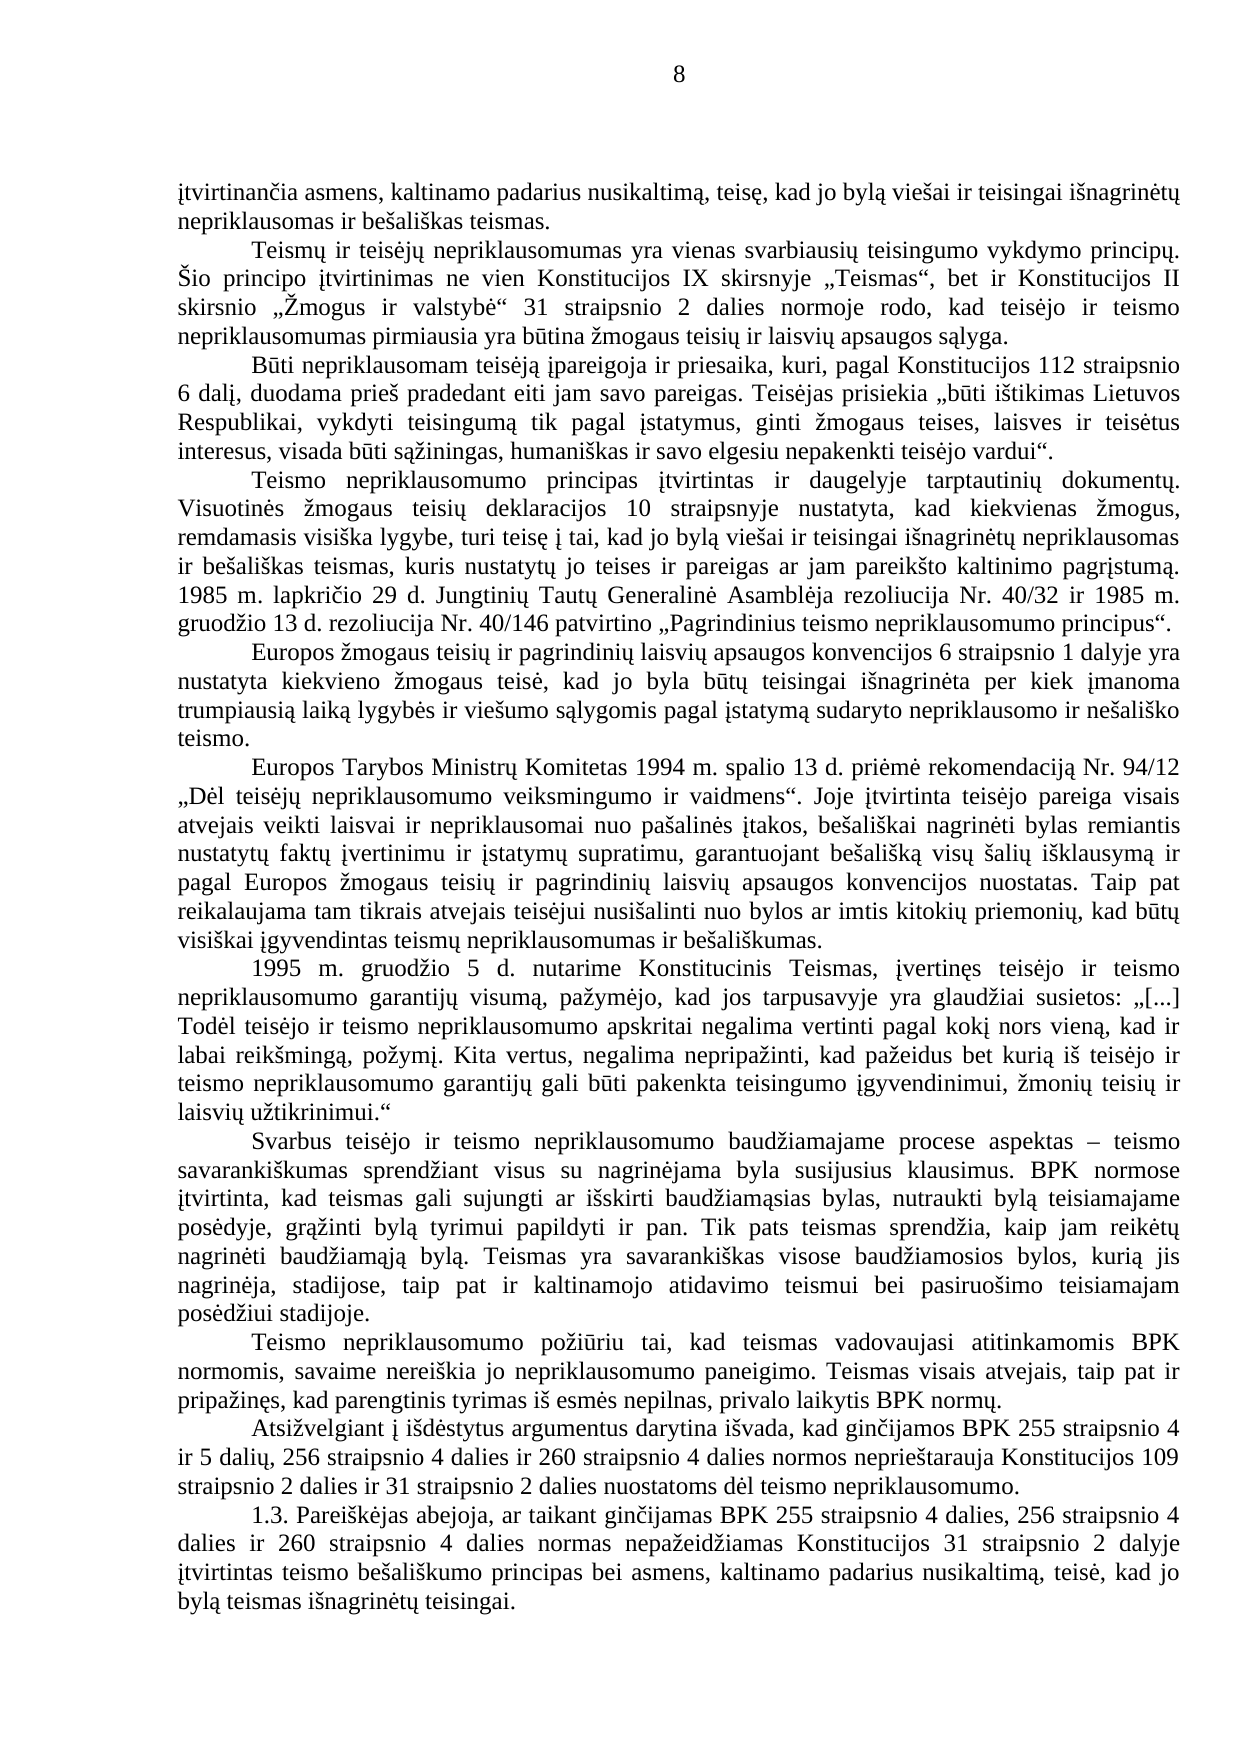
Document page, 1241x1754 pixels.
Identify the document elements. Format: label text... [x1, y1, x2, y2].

text įtvirtinančia asmens, kaltinamo padarius nusikaltimą, teisę, kad jo bylą viešai ir teisingai išnagrinėtų nepriklausomas ir bešališkas teismas. [177, 177, 1181, 235]
text 1.3. Pareiškėjas abejoja, ar taikant ginčijamas BPK 255 straipsnio 4 dalies, 256 straipsnio 4 dalies ir 260 straipsnio 4 dalies normas nepažeidžiamas Konstitucijos 31 straipsnio 2 dalyje įtvirtintas teismo bešališkumo principas bei asmens, kaltinamo padarius nusikaltimą, teisė, kad jo bylą teismas išnagrinėtų teisingai. [177, 1500, 1181, 1615]
text Europos žmogaus teisių ir pagrindinių laisvių apsaugos konvencijos 6 straipsnio 1 dalyje yra nustatyta kiekvieno žmogaus teisė, kad jo byla būtų teisingai išnagrinėta per kiek įmanoma trumpiausią laiką lygybės ir viešumo sąlygomis pagal įstatymą sudaryto nepriklausomo ir nešališko teismo. [177, 637, 1181, 752]
text Teismo nepriklausomumo principas įtvirtintas ir daugelyje tarptautinių dokumentų. Visuotinės žmogaus teisių deklaracijos 10 straipsnyje nustatyta, kad kiekvienas žmogus, remdamasis visiška lygybe, turi teisę į tai, kad jo bylą viešai ir teisingai išnagrinėtų nepriklausomas ir bešališkas teismas, kuris nustatytų jo teises ir pareigas ar jam pareikšto kaltinimo pagrįstumą. 1985 m. lapkričio 29 d. Jungtinių Tautų Generalinė Asamblėja rezoliucija Nr. 40/32 ir 1985 m. gruodžio 13 d. rezoliucija Nr. 40/146 patvirtino „Pagrindinius teismo nepriklausomumo principus“. [177, 465, 1181, 637]
text Būti nepriklausomam teisėją įpareigoja ir priesaika, kuri, pagal Konstitucijos 112 straipsnio 6 dalį, duodama prieš pradedant eiti jam savo pareigas. Teisėjas prisiekia „būti ištikimas Lietuvos Respublikai, vykdyti teisingumą tik pagal įstatymus, ginti žmogaus teises, laisves ir teisėtus interesus, visada būti sąžiningas, humaniškas ir savo elgesiu nepakenkti teisėjo vardui“. [177, 350, 1181, 465]
text Europos Tarybos Ministrų Komitetas 1994 m. spalio 13 d. priėmė rekomendaciją Nr. 94/12 „Dėl teisėjų nepriklausomumo veiksmingumo ir vaidmens“. Joje įtvirtinta teisėjo pareiga visais atvejais veikti laisvai ir nepriklausomai nuo pašalinės įtakos, bešališkai nagrinėti bylas remiantis nustatytų faktų įvertinimu ir įstatymų supratimu, garantuojant bešališką visų šalių išklausymą ir pagal Europos žmogaus teisių ir pagrindinių laisvių apsaugos konvencijos nuostatas. Taip pat reikalaujama tam tikrais atvejais teisėjui nusišalinti nuo bylos ar imtis kitokių priemonių, kad būtų visiškai įgyvendintas teismų nepriklausomumas ir bešališkumas. [177, 752, 1181, 953]
text Atsižvelgiant į išdėstytus argumentus darytina išvada, kad ginčijamos BPK 255 straipsnio 4 ir 5 dalių, 256 straipsnio 4 dalies ir 260 straipsnio 4 dalies normos neprieštarauja Konstitucijos 109 straipsnio 2 dalies ir 31 straipsnio 2 dalies nuostatoms dėl teismo nepriklausomumo. [177, 1413, 1181, 1500]
text 1995 m. gruodžio 5 d. nutarime Konstitucinis Teismas, įvertinęs teisėjo ir teismo nepriklausomumo garantijų visumą, pažymėjo, kad jos tarpusavyje yra glaudžiai susietos: „[...] Todėl teisėjo ir teismo nepriklausomumo apskritai negalima vertinti pagal kokį nors vieną, kad ir labai reikšmingą, požymį. Kita vertus, negalima nepripažinti, kad pažeidus bet kurią iš teisėjo ir teismo nepriklausomumo garantijų gali būti pakenkta teisingumo įgyvendinimui, žmonių teisių ir laisvių užtikrinimui.“ [177, 953, 1181, 1126]
text Svarbus teisėjo ir teismo nepriklausomumo baudžiamajame procese aspektas – teismo savarankiškumas sprendžiant visus su nagrinėjama byla susijusius klausimus. BPK normose įtvirtinta, kad teismas gali sujungti ar išskirti baudžiamąsias bylas, nutraukti bylą teisiamajame posėdyje, grąžinti bylą tyrimui papildyti ir pan. Tik pats teismas sprendžia, kaip jam reikėtų nagrinėti baudžiamąją bylą. Teismas yra savarankiškas visose baudžiamosios bylos, kurią jis nagrinėja, stadijose, taip pat ir kaltinamojo atidavimo teismui bei pasiruošimo teisiamajam posėdžiui stadijoje. [177, 1126, 1181, 1327]
text Teismo nepriklausomumo požiūriu tai, kad teismas vadovaujasi atitinkamomis BPK normomis, savaime nereiškia jo nepriklausomumo paneigimo. Teismas visais atvejais, taip pat ir pripažinęs, kad parengtinis tyrimas iš esmės nepilnas, privalo laikytis BPK normų. [177, 1327, 1181, 1413]
text Teismų ir teisėjų nepriklausomumas yra vienas svarbiausių teisingumo vykdymo principų. Šio principo įtvirtinimas ne vien Konstitucijos IX skirsnyje „Teismas“, bet ir Konstitucijos II skirsnio „Žmogus ir valstybė“ 31 straipsnio 2 dalies normoje rodo, kad teisėjo ir teismo nepriklausomumas pirmiausia yra būtina žmogaus teisių ir laisvių apsaugos sąlyga. [177, 235, 1181, 350]
